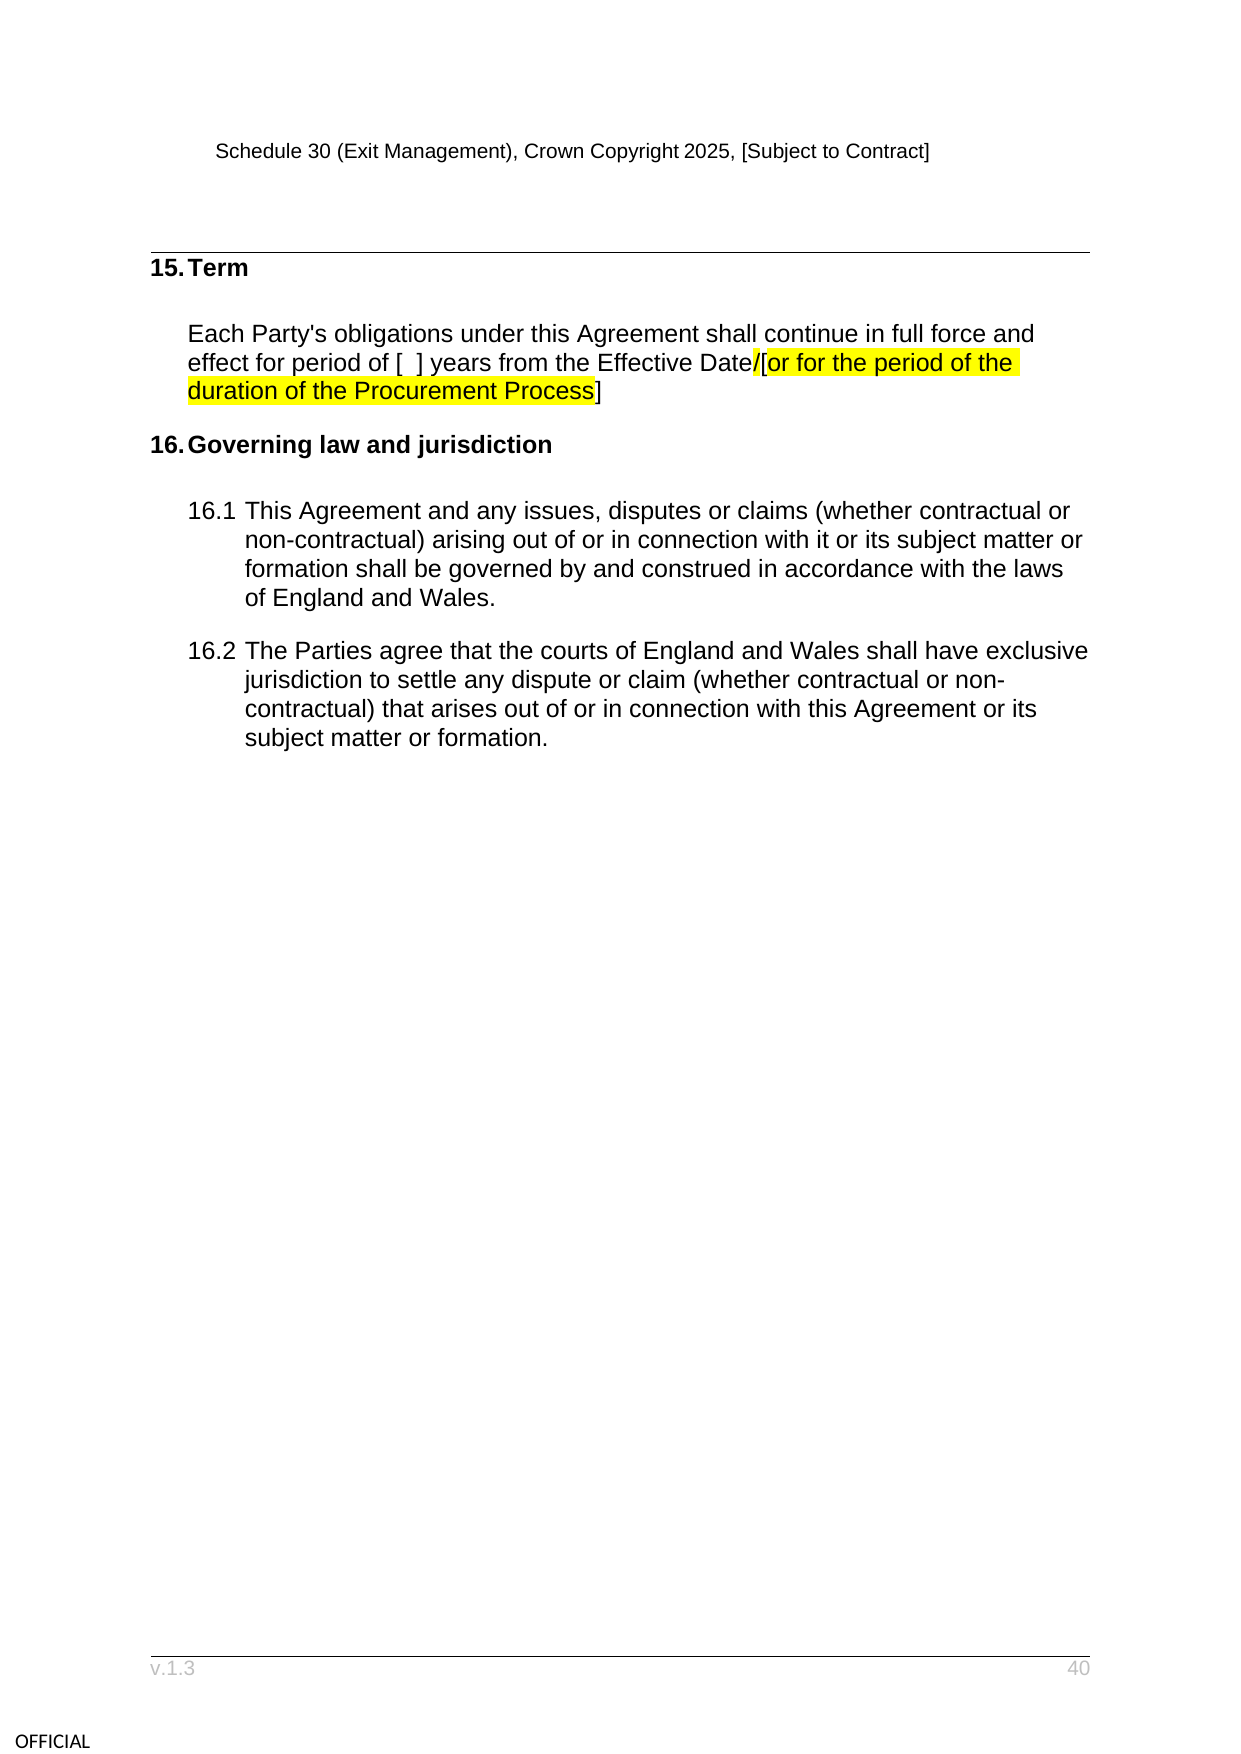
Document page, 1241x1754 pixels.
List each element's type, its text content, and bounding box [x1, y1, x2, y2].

subtitle Term [150, 252, 1090, 281]
text Each Party's obligations under this Agreement shall continue in full force and effect for period of [ ] years from the Effective Date/[or for the period of the duration of the Procurement Process] [187, 319, 1090, 405]
list This Agreement and any issues, disputes or claims (whether contractual or non-contractual) arising out of or in connection with it or its subject matter or formation shall be governed by and construed in accordance with the laws of England and Wales. [187, 496, 1090, 611]
subtitle Governing law and jurisdiction [150, 430, 1090, 459]
list The Parties agree that the courts of England and Wales shall have exclusive jurisdiction to settle any dispute or claim (whether contractual or non-contractual) that arises out of or in connection with this Agreement or its subject matter or formation. [187, 636, 1090, 751]
